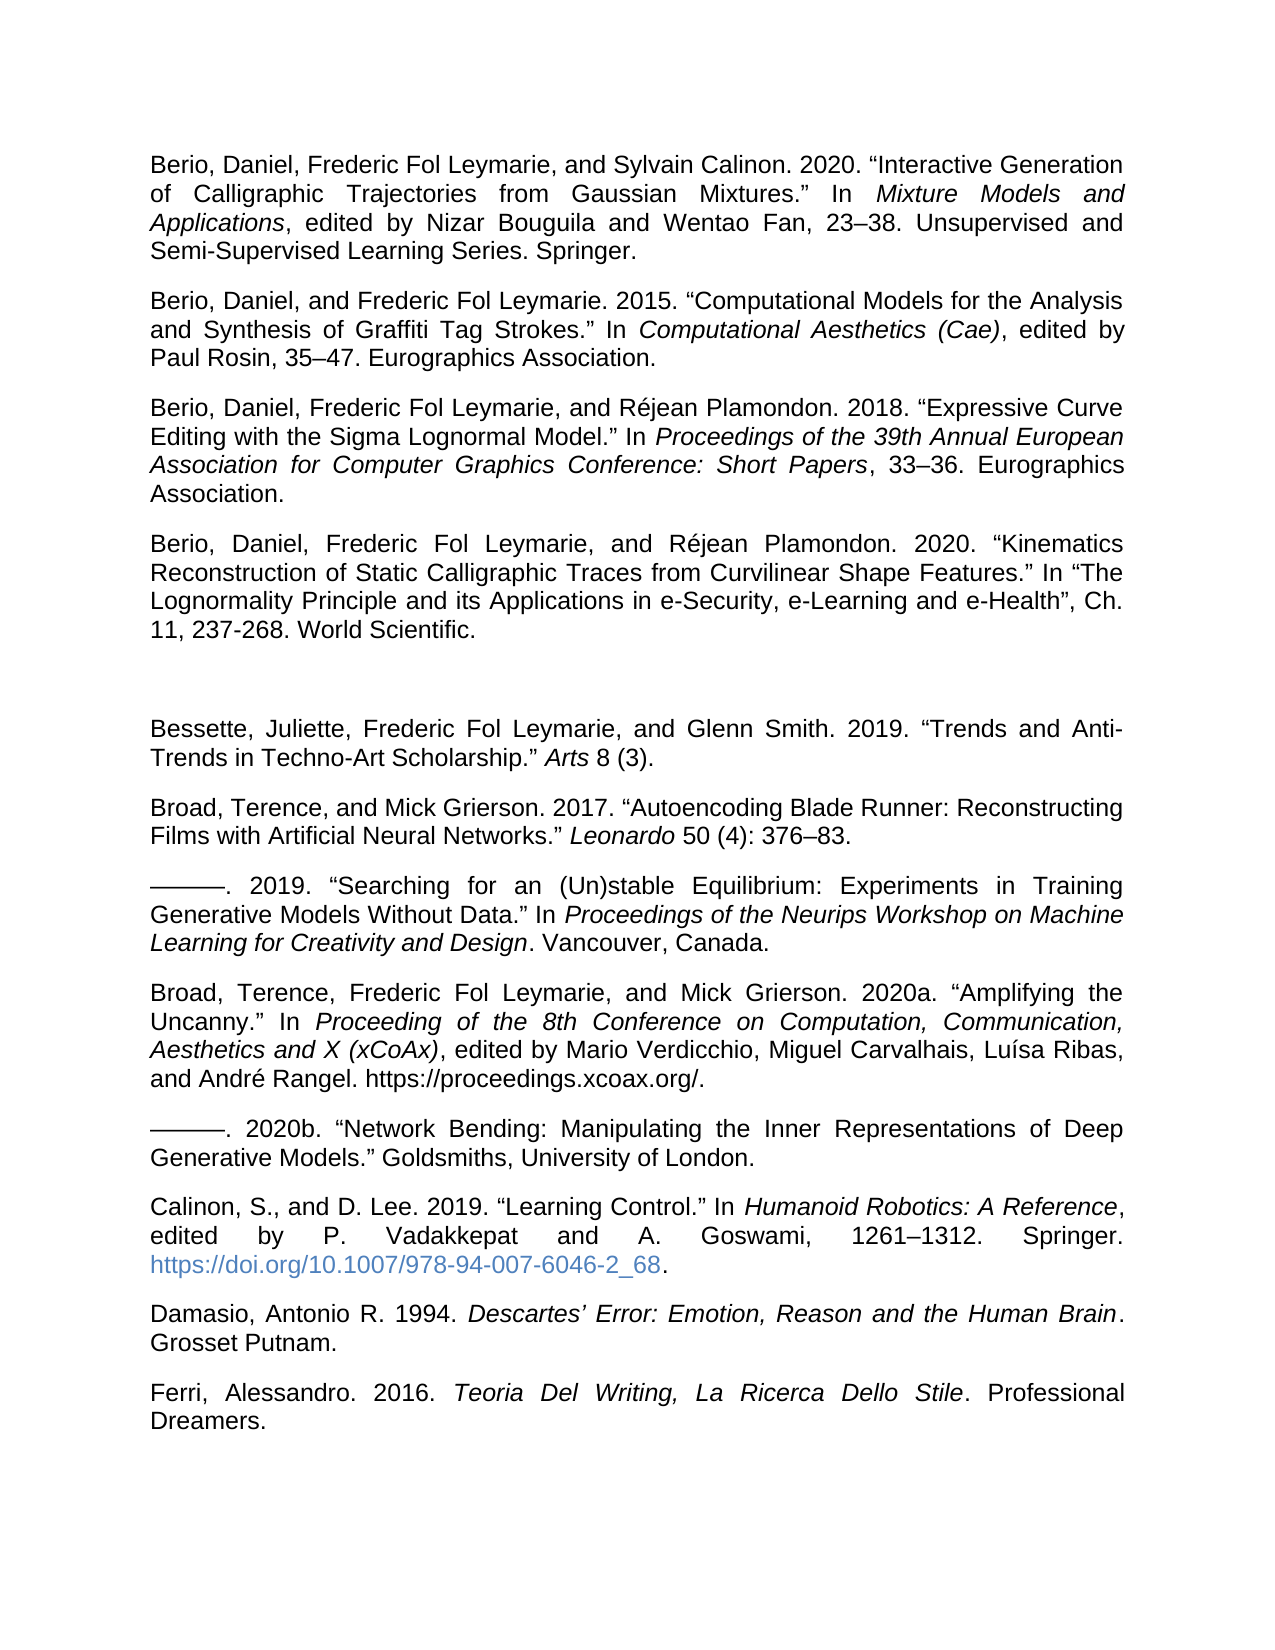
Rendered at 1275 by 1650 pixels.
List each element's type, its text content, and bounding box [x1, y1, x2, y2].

text Berio, Daniel, Frederic Fol Leymarie, and Réjean Plamondon. 2020. “Kinematics Reconstruction of Static Calligraphic Traces from Curvilinear Shape Features.” In “The Lognormality Principle and its Applications in e-Security, e-Learning and e-Health”, Ch. 11, 237-268. World Scientific. [150, 529, 1125, 644]
text Calinon, S., and D. Lee. 2019. “Learning Control.” In Humanoid Robotics: A Reference, edited by P. Vadakkepat and A. Goswami, 1261–1312. Springer. https://doi.org/10.1007/978-94-007-6046-2_68. [150, 1192, 1125, 1278]
text ———. 2020b. “Network Bending: Manipulating the Inner Representations of Deep Generative Models.” Goldsmiths, University of London. [150, 1114, 1125, 1171]
text Broad, Terence, and Mick Grierson. 2017. “Autoencoding Blade Runner: Reconstructing Films with Artificial Neural Networks.” Leonardo 50 (4): 376–83. [150, 792, 1125, 850]
text Damasio, Antonio R. 1994. Descartes’ Error: Emotion, Reason and the Human Brain. Grosset Putnam. [150, 1299, 1125, 1357]
text ———. 2019. “Searching for an (Un)stable Equilibrium: Experiments in Training Generative Models Without Data.” In Proceedings of the Neurips Workshop on Machine Learning for Creativity and Design. Vancouver, Canada. [150, 871, 1125, 957]
text Berio, Daniel, and Frederic Fol Leymarie. 2015. “Computational Models for the Analysis and Synthesis of Graffiti Tag Strokes.” In Computational Aesthetics (Cae), edited by Paul Rosin, 35–47. Eurographics Association. [150, 286, 1125, 372]
text Broad, Terence, Frederic Fol Leymarie, and Mick Grierson. 2020a. “Amplifying the Uncanny.” In Proceeding of the 8th Conference on Computation, Communication, Aesthetics and X (xCoAx), edited by Mario Verdicchio, Miguel Carvalhais, Luísa Ribas, and André Rangel. https://proceedings.xcoax.org/. [150, 978, 1125, 1093]
text Berio, Daniel, Frederic Fol Leymarie, and Sylvain Calinon. 2020. “Interactive Generation of Calligraphic Trajectories from Gaussian Mixtures.” In Mixture Models and Applications, edited by Nizar Bouguila and Wentao Fan, 23–38. Unsupervised and Semi-Supervised Learning Series. Springer. [150, 150, 1125, 265]
text Berio, Daniel, Frederic Fol Leymarie, and Réjean Plamondon. 2018. “Expressive Curve Editing with the Sigma Lognormal Model.” In Proceedings of the 39th Annual European Association for Computer Graphics Conference: Short Papers, 33–36. Eurographics Association. [150, 393, 1125, 508]
text Bessette, Juliette, Frederic Fol Leymarie, and Glenn Smith. 2019. “Trends and Anti-Trends in Techno-Art Scholarship.” Arts 8 (3). [150, 714, 1125, 772]
text Ferri, Alessandro. 2016. Teoria Del Writing, La Ricerca Dello Stile. Professional Dreamers. [150, 1377, 1125, 1435]
